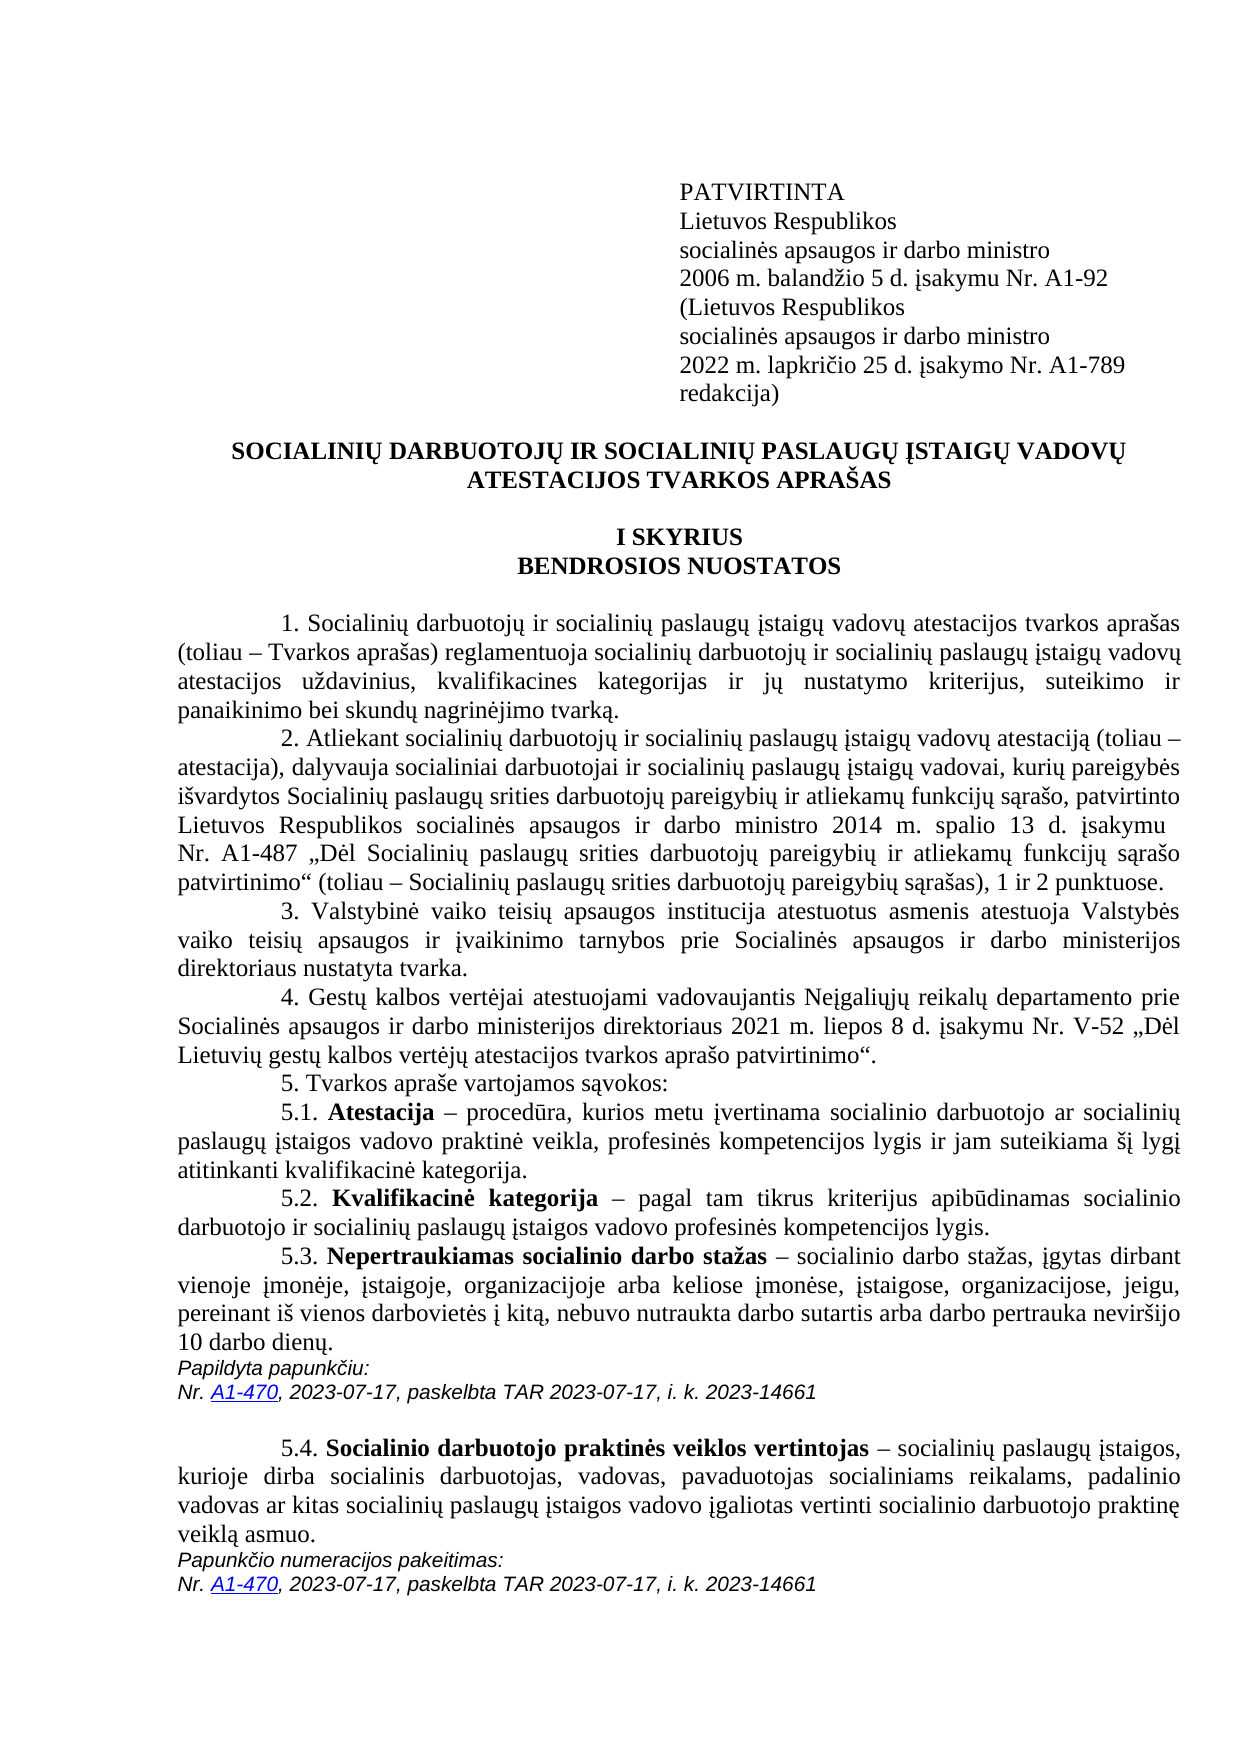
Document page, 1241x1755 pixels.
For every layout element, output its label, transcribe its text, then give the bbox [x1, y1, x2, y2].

text Papildyta papunkčiu: [177, 1356, 1181, 1380]
text socialinės apsaugos ir darbo ministro [679, 235, 1181, 263]
text 5. Tvarkos apraše vartojamos sąvokos: [177, 1068, 1181, 1097]
text SOCIALINIŲ DARBUOTOJŲ IR SOCIALINIŲ PASLAUGŲ ĮSTAIGŲ VADOVŲ ATESTACIJOS TVARKOS APRAŠAS [177, 436, 1181, 493]
text 2022 m. lapkričio 25 d. įsakymo Nr. A1-789 [679, 350, 1181, 378]
text 2. Atliekant socialinių darbuotojų ir socialinių paslaugų įstaigų vadovų atestaciją (toliau – atestacija), dalyvauja socialiniai darbuotojai ir socialinių paslaugų įstaigų vadovai, kurių pareigybės išvardytos Socialinių paslaugų srities darbuotojų pareigybių ir atliekamų funkcijų sąrašo, patvirtinto Lietuvos Respublikos socialinės apsaugos ir darbo ministro 2014 m. spalio 13 d. įsakymu Nr. A1-487 „Dėl Socialinių paslaugų srities darbuotojų pareigybių ir atliekamų funkcijų sąrašo patvirtinimo“ (toliau – Socialinių paslaugų srities darbuotojų pareigybių sąrašas), 1 ir 2 punktuose. [177, 723, 1181, 896]
text Nr. A1-470, 2023-07-17, paskelbta TAR 2023-07-17, i. k. 2023-14661 [177, 1380, 1181, 1404]
text redakcija) [679, 378, 1181, 407]
text socialinės apsaugos ir darbo ministro [679, 321, 1181, 350]
text 5.3. Nepertraukiamas socialinio darbo stažas – socialinio darbo stažas, įgytas dirbant vienoje įmonėje, įstaigoje, organizacijoje arba keliose įmonėse, įstaigose, organizacijose, jeigu, pereinant iš vienos darbovietės į kitą, nebuvo nutraukta darbo sutartis arba darbo pertrauka neviršijo 10 darbo dienų. [177, 1241, 1181, 1356]
text Papunkčio numeracijos pakeitimas: [177, 1548, 1181, 1572]
text 3. Valstybinė vaiko teisių apsaugos institucija atestuotus asmenis atestuoja Valstybės vaiko teisių apsaugos ir įvaikinimo tarnybos prie Socialinės apsaugos ir darbo ministerijos direktoriaus nustatyta tvarka. [177, 896, 1181, 982]
text Nr. A1-470, 2023-07-17, paskelbta TAR 2023-07-17, i. k. 2023-14661 [177, 1572, 1181, 1596]
text 5.4. Socialinio darbuotojo praktinės veiklos vertintojas – socialinių paslaugų įstaigos, kurioje dirba socialinis darbuotojas, vadovas, pavaduotojas socialiniams reikalams, padalinio vadovas ar kitas socialinių paslaugų įstaigos vadovo įgaliotas vertinti socialinio darbuotojo praktinę veiklą asmuo. [177, 1433, 1181, 1548]
text PATVIRTINTA [679, 177, 1181, 206]
text Lietuvos Respublikos [679, 206, 1181, 235]
text I SKYRIUS [177, 522, 1181, 551]
text 4. Gestų kalbos vertėjai atestuojami vadovaujantis Neįgaliųjų reikalų departamento prie Socialinės apsaugos ir darbo ministerijos direktoriaus 2021 m. liepos 8 d. įsakymu Nr. V-52 „Dėl Lietuvių gestų kalbos vertėjų atestacijos tvarkos aprašo patvirtinimo“. [177, 982, 1181, 1068]
text 2006 m. balandžio 5 d. įsakymu Nr. A1-92 [679, 263, 1181, 292]
text (Lietuvos Respublikos [679, 292, 1181, 321]
text 5.1. Atestacija – procedūra, kurios metu įvertinama socialinio darbuotojo ar socialinių paslaugų įstaigos vadovo praktinė veikla, profesinės kompetencijos lygis ir jam suteikiama šį lygį atitinkanti kvalifikacinė kategorija. [177, 1097, 1181, 1183]
text 5.2. Kvalifikacinė kategorija – pagal tam tikrus kriterijus apibūdinamas socialinio darbuotojo ir socialinių paslaugų įstaigos vadovo profesinės kompetencijos lygis. [177, 1183, 1181, 1241]
text 1. Socialinių darbuotojų ir socialinių paslaugų įstaigų vadovų atestacijos tvarkos aprašas (toliau – Tvarkos aprašas) reglamentuoja socialinių darbuotojų ir socialinių paslaugų įstaigų vadovų atestacijos uždavinius, kvalifikacines kategorijas ir jų nustatymo kriterijus, suteikimo ir panaikinimo bei skundų nagrinėjimo tvarką. [177, 608, 1181, 723]
text BENDROSIOS NUOSTATOS [177, 551, 1181, 580]
